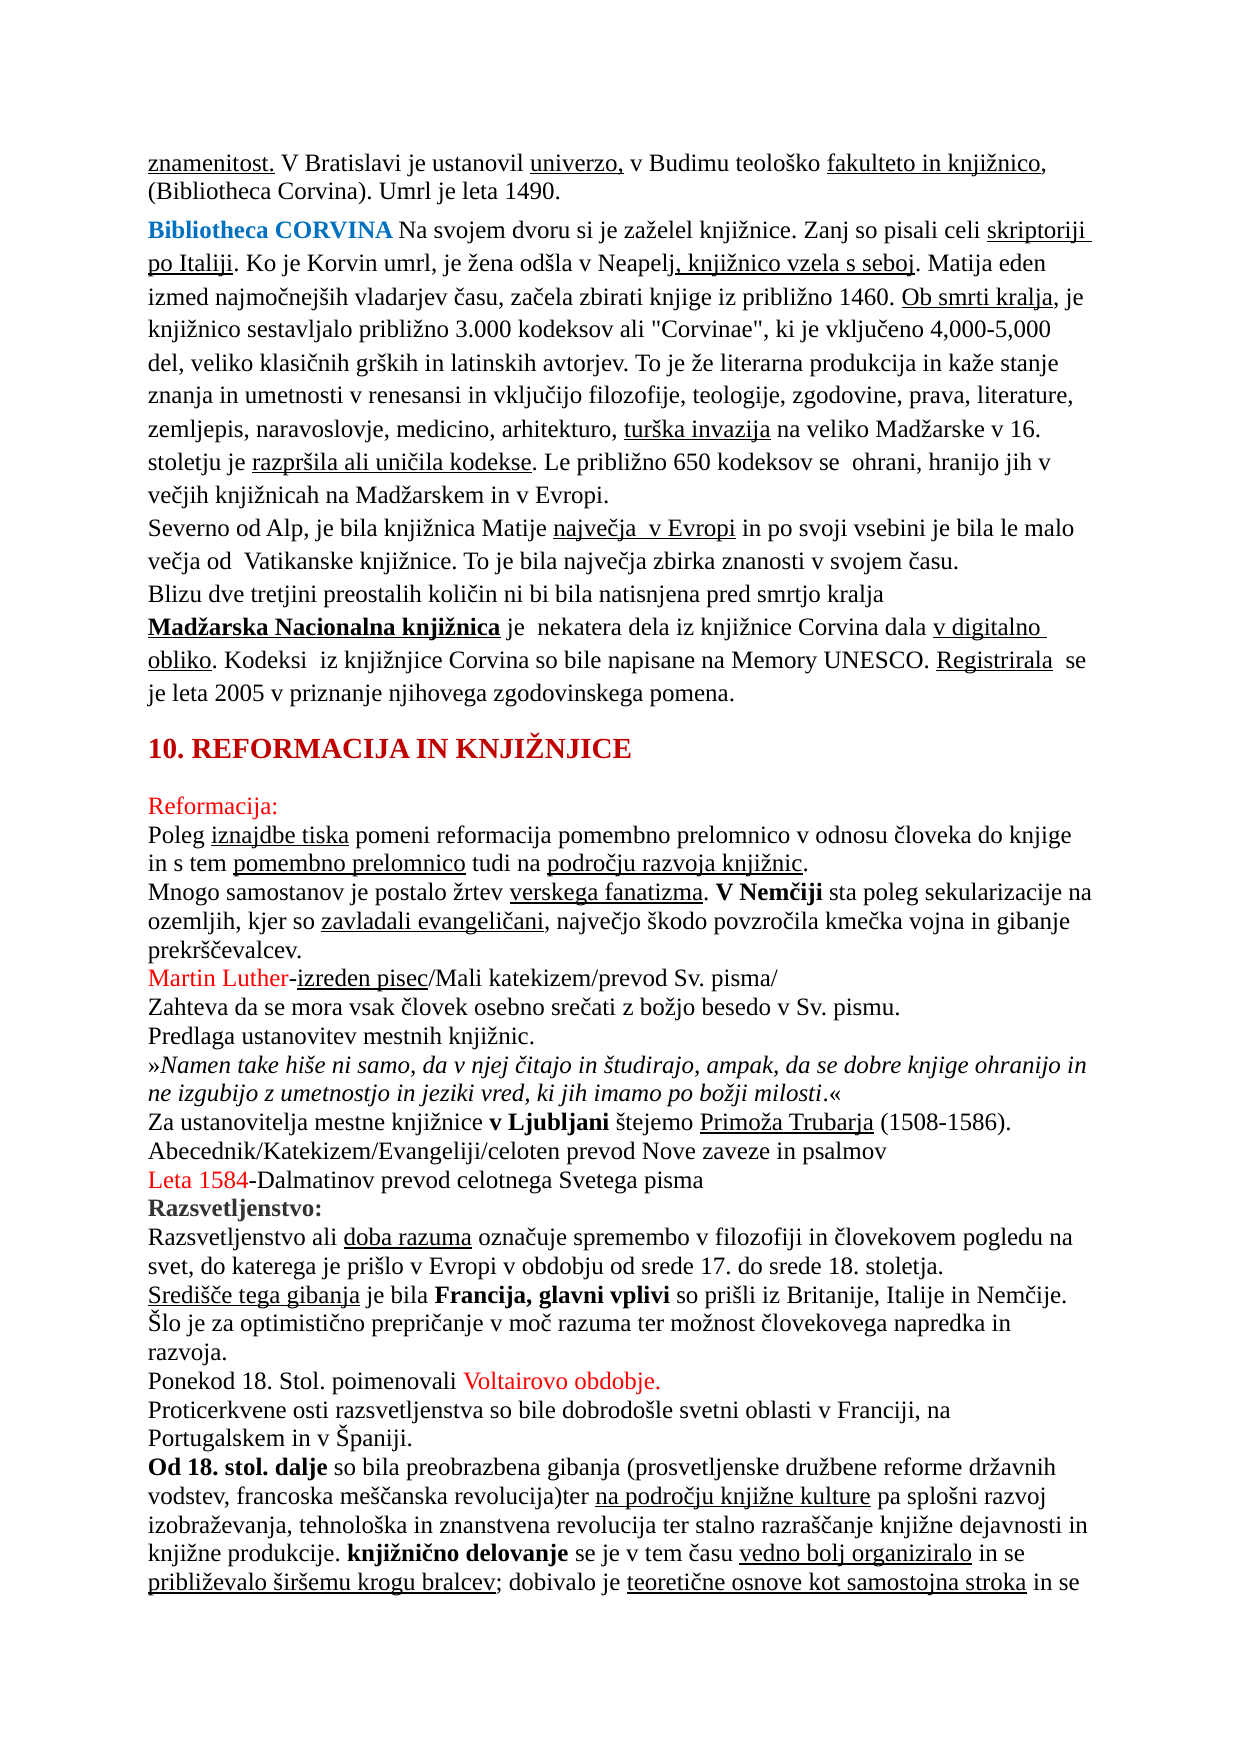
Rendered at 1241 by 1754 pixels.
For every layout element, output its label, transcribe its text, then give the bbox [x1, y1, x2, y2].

text Predlaga ustanovitev mestnih knjižnic. [148, 1021, 1093, 1050]
text Zahteva da se mora vsak človek osebno srečati z božjo besedo v Sv. pismu. [148, 992, 1093, 1021]
text znamenitost. V Bratislavi je ustanovil univerzo, v Budimu teološko fakulteto in knjižnico, (Bibliotheca Corvina). Umrl je leta 1490. [148, 148, 1093, 205]
text Središče tega gibanja je bila Francija, glavni vplivi so prišli iz Britanije, Italije in Nemčije. [148, 1280, 1093, 1308]
text Leta 1584-Dalmatinov prevod celotnega Svetega pisma [148, 1165, 1093, 1193]
text Za ustanovitelja mestne knjižnice v Ljubljani štejemo Primoža Trubarja (1508-1586). Abecednik/Katekizem/Evangeliji/celoten prevod Nove zaveze in psalmov [148, 1107, 1093, 1165]
text Bibliotheca CORVINA Na svojem dvoru si je zaželel knjižnice. Zanj so pisali celi skriptoriji po Italiji. Ko je Korvin umrl, je žena odšla v Neapelj, knjižnico vzela s seboj. Matija eden izmed najmočnejših vladarjev času, začela zbirati knjige iz približno 1460. Ob smrti kralja, je knjižnico sestavljalo približno 3.000 kodeksov ali "Corvinae", ki je vključeno 4,000-5,000 del, veliko klasičnih grških in latinskih avtorjev. To je že literarna produkcija in kaže stanje znanja in umetnosti v renesansi in vključijo filozofije, teologije, zgodovine, prava, literature, zemljepis, naravoslovje, medicino, arhitekturo, turška invazija na veliko Madžarske v 16. stoletju je razpršila ali uničila kodekse. Le približno 650 kodeksov se ohrani, hranijo jih v večjih knjižnicah na Madžarskem in v Evropi. Severno od Alp, je bila knjižnica Matije največja v Evropi in po svoji vsebini je bila le malo večja od Vatikanske knjižnice. To je bila največja zbirka znanosti v svojem času. Blizu dve tretjini preostalih količin ni bi bila natisnjena pred smrtjo kralja Madžarska Nacionalna knjižnica je nekatera dela iz knjižnice Corvina dala v digitalno obliko. Kodeksi iz knjižnjice Corvina so bile napisane na Memory UNESCO. Registrirala se je leta 2005 v priznanje njihovega zgodovinskega pomena. [148, 216, 1093, 707]
text Martin Luther-izreden pisec/Mali katekizem/prevod Sv. pisma/ [148, 963, 1093, 992]
text Mnogo samostanov je postalo žrtev verskega fanatizma. V Nemčiji sta poleg sekularizacije na ozemljih, kjer so zavladali evangeličani, največjo škodo povzročila kmečka vojna in gibanje prekrščevalcev. [148, 877, 1093, 963]
text »Namen take hiše ni samo, da v njej čitajo in študirajo, ampak, da se dobre knjige ohranijo in ne izgubijo z umetnostjo in jeziki vred, ki jih imamo po božji milosti.« [148, 1050, 1093, 1107]
text Poleg iznajdbe tiska pomeni reformacija pomembno prelomnico v odnosu človeka do knjige in s tem pomembno prelomnico tudi na področju razvoja knjižnic. [148, 820, 1093, 877]
text Razsvetljenstvo ali doba razuma označuje spremembo v filozofiji in človekovem pogledu na svet, do katerega je prišlo v Evropi v obdobju od srede 17. do srede 18. stoletja. [148, 1222, 1093, 1280]
text Razsvetljenstvo: [148, 1193, 1093, 1222]
text Reformacija: [148, 791, 1093, 820]
text Šlo je za optimistično prepričanje v moč razuma ter možnost človekovega napredka in razvoja. [148, 1308, 1093, 1366]
text Proticerkvene osti razsvetljenstva so bile dobrodošle svetni oblasti v Franciji, na Portugalskem in v Španiji. [148, 1395, 1093, 1452]
text Ponekod 18. Stol. poimenovali Voltairovo obdobje. [148, 1366, 1093, 1395]
text 10. REFORMACIJA IN KNJIŽNJICE [148, 732, 1093, 765]
text Od 18. stol. dalje so bila preobrazbena gibanja (prosvetljenske družbene reforme državnih vodstev, francoska meščanska revolucija)ter na področju knjižne kulture pa splošni razvoj izobraževanja, tehnološka in znanstvena revolucija ter stalno razraščanje knjižne dejavnosti in knjižne produkcije. knjižnično delovanje se je v tem času vedno bolj organiziralo in se približevalo širšemu krogu bralcev; dobivalo je teoretične osnove kot samostojna stroka in se [148, 1452, 1093, 1596]
